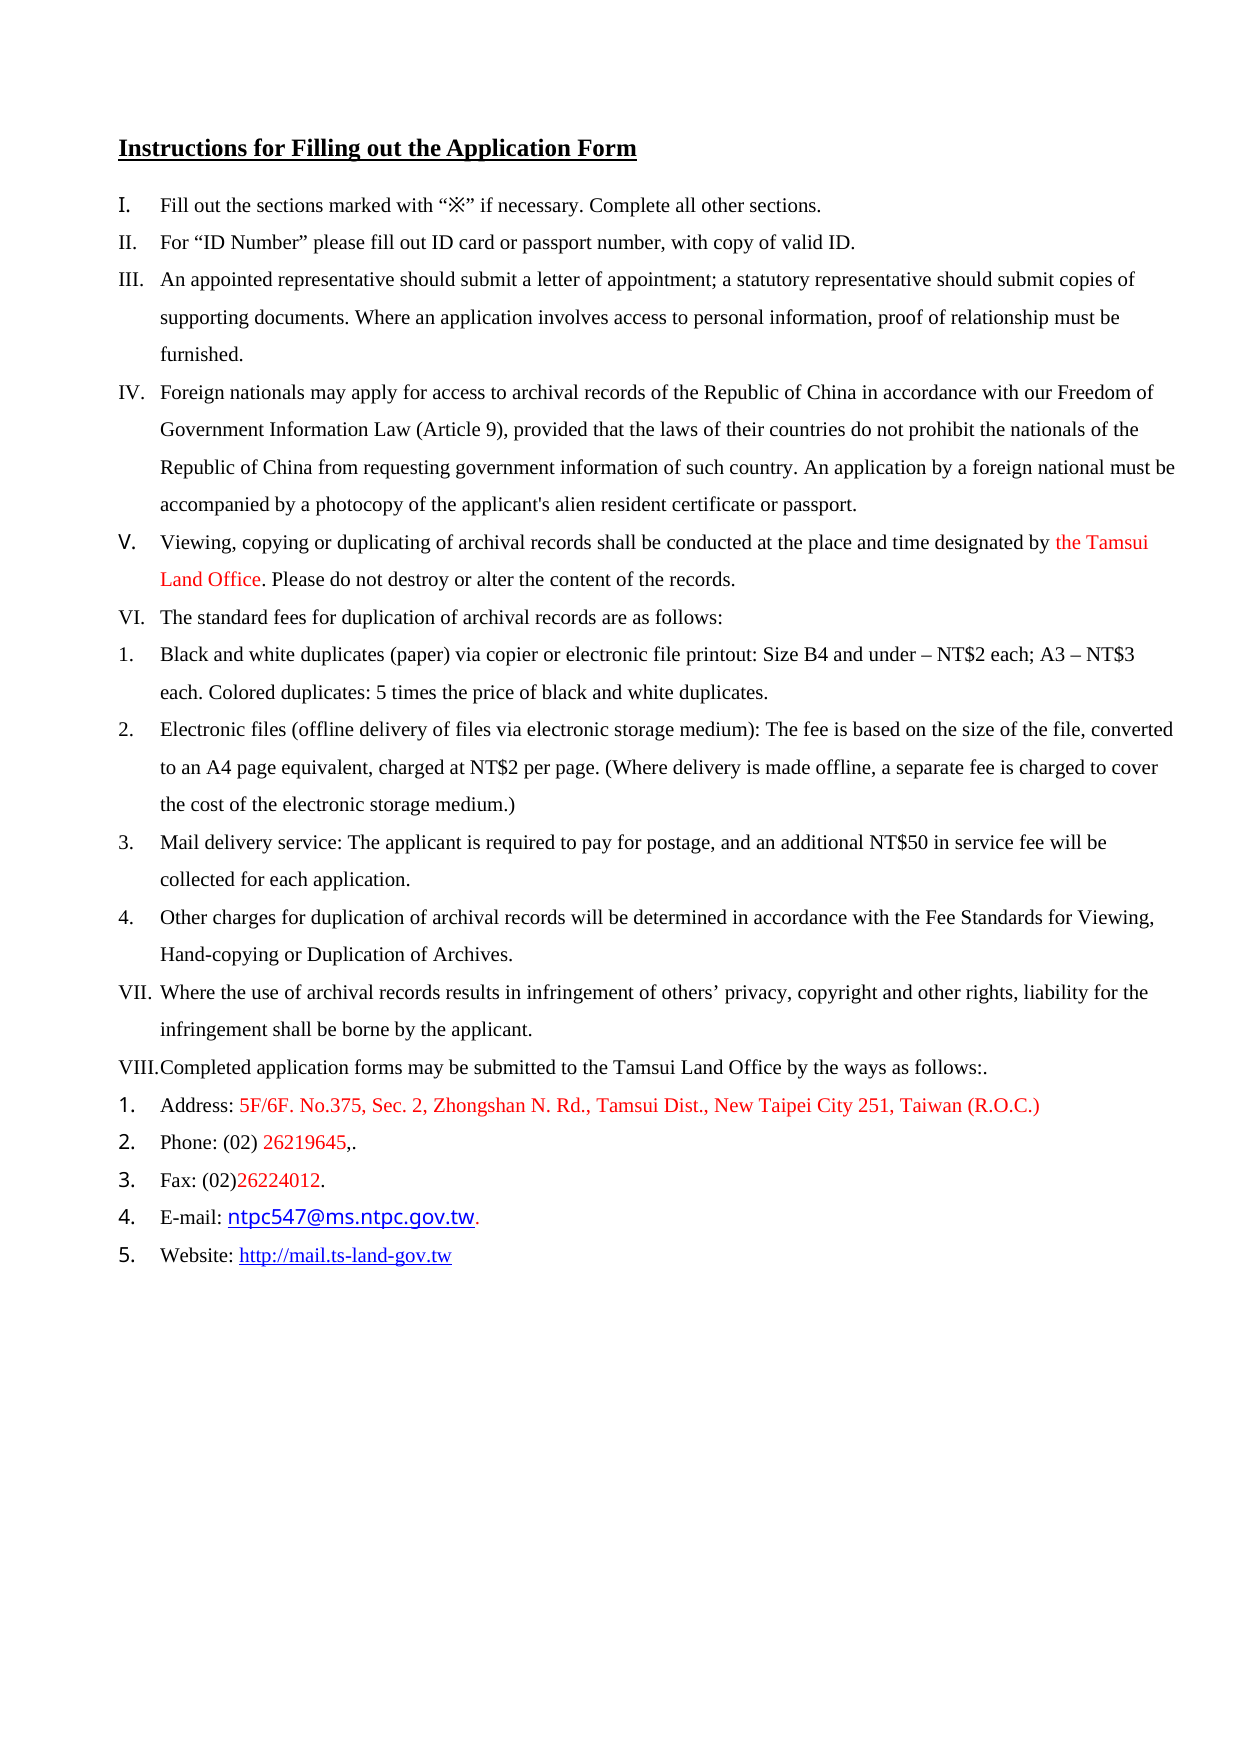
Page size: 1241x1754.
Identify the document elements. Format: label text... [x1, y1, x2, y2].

list The standard fees for duplication of archival records are as follows: [118, 592, 1181, 629]
list Foreign nationals may apply for access to archival records of the Republic of China in accordance with our Freedom of Government Information Law (Article 9), provided that the laws of their countries do not prohibit the nationals of the Republic of China from requesting government information of such country. An application by a foreign national must be accompanied by a photocopy of the applicant's alien resident certificate or passport. [118, 367, 1181, 517]
list Phone: (02) 26219645,. [118, 1117, 1181, 1154]
list Other charges for duplication of archival records will be determined in accordance with the Fee Standards for Viewing, Hand-copying or Duplication of Archives. [118, 892, 1181, 967]
list Website: http://mail.ts-land-gov.tw [118, 1229, 1181, 1267]
list For “ID Number” please fill out ID card or passport number, with copy of valid ID. [118, 217, 1181, 254]
list E-mail: ntpc547@ms.ntpc.gov.tw. [118, 1192, 1181, 1229]
list Address: 5F/6F. No.375, Sec. 2, Zhongshan N. Rd., Tamsui Dist., New Taipei City 251, Taiwan (R.O.C.) [118, 1079, 1181, 1117]
list Mail delivery service: The applicant is required to pay for postage, and an additional NT$50 in service fee will be collected for each application. [118, 817, 1181, 892]
list Electronic files (offline delivery of files via electronic storage medium): The fee is based on the size of the file, converted to an A4 page equivalent, charged at NT$2 per page. (Where delivery is made offline, a separate fee is charged to cover the cost of the electronic storage medium.) [118, 704, 1181, 817]
text Instructions for Filling out the Application Form [118, 123, 1181, 160]
list Fax: (02)26224012. [118, 1154, 1181, 1192]
list Viewing, copying or duplicating of archival records shall be conducted at the place and time designated by the Tamsui Land Office. Please do not destroy or alter the content of the records. [118, 517, 1181, 592]
list Fill out the sections marked with “※” if necessary. Complete all other sections. [118, 179, 1181, 217]
list Where the use of archival records results in infringement of others’ privacy, copyright and other rights, liability for the infringement shall be borne by the applicant. [118, 967, 1181, 1042]
list Black and white duplicates (paper) via copier or electronic file printout: Size B4 and under – NT$2 each; A3 – NT$3 each. Colored duplicates: 5 times the price of black and white duplicates. [118, 629, 1181, 704]
list Completed application forms may be submitted to the Tamsui Land Office by the ways as follows:. [118, 1042, 1181, 1079]
list An appointed representative should submit a letter of appointment; a statutory representative should submit copies of supporting documents. Where an application involves access to personal information, proof of relationship must be furnished. [118, 254, 1181, 367]
